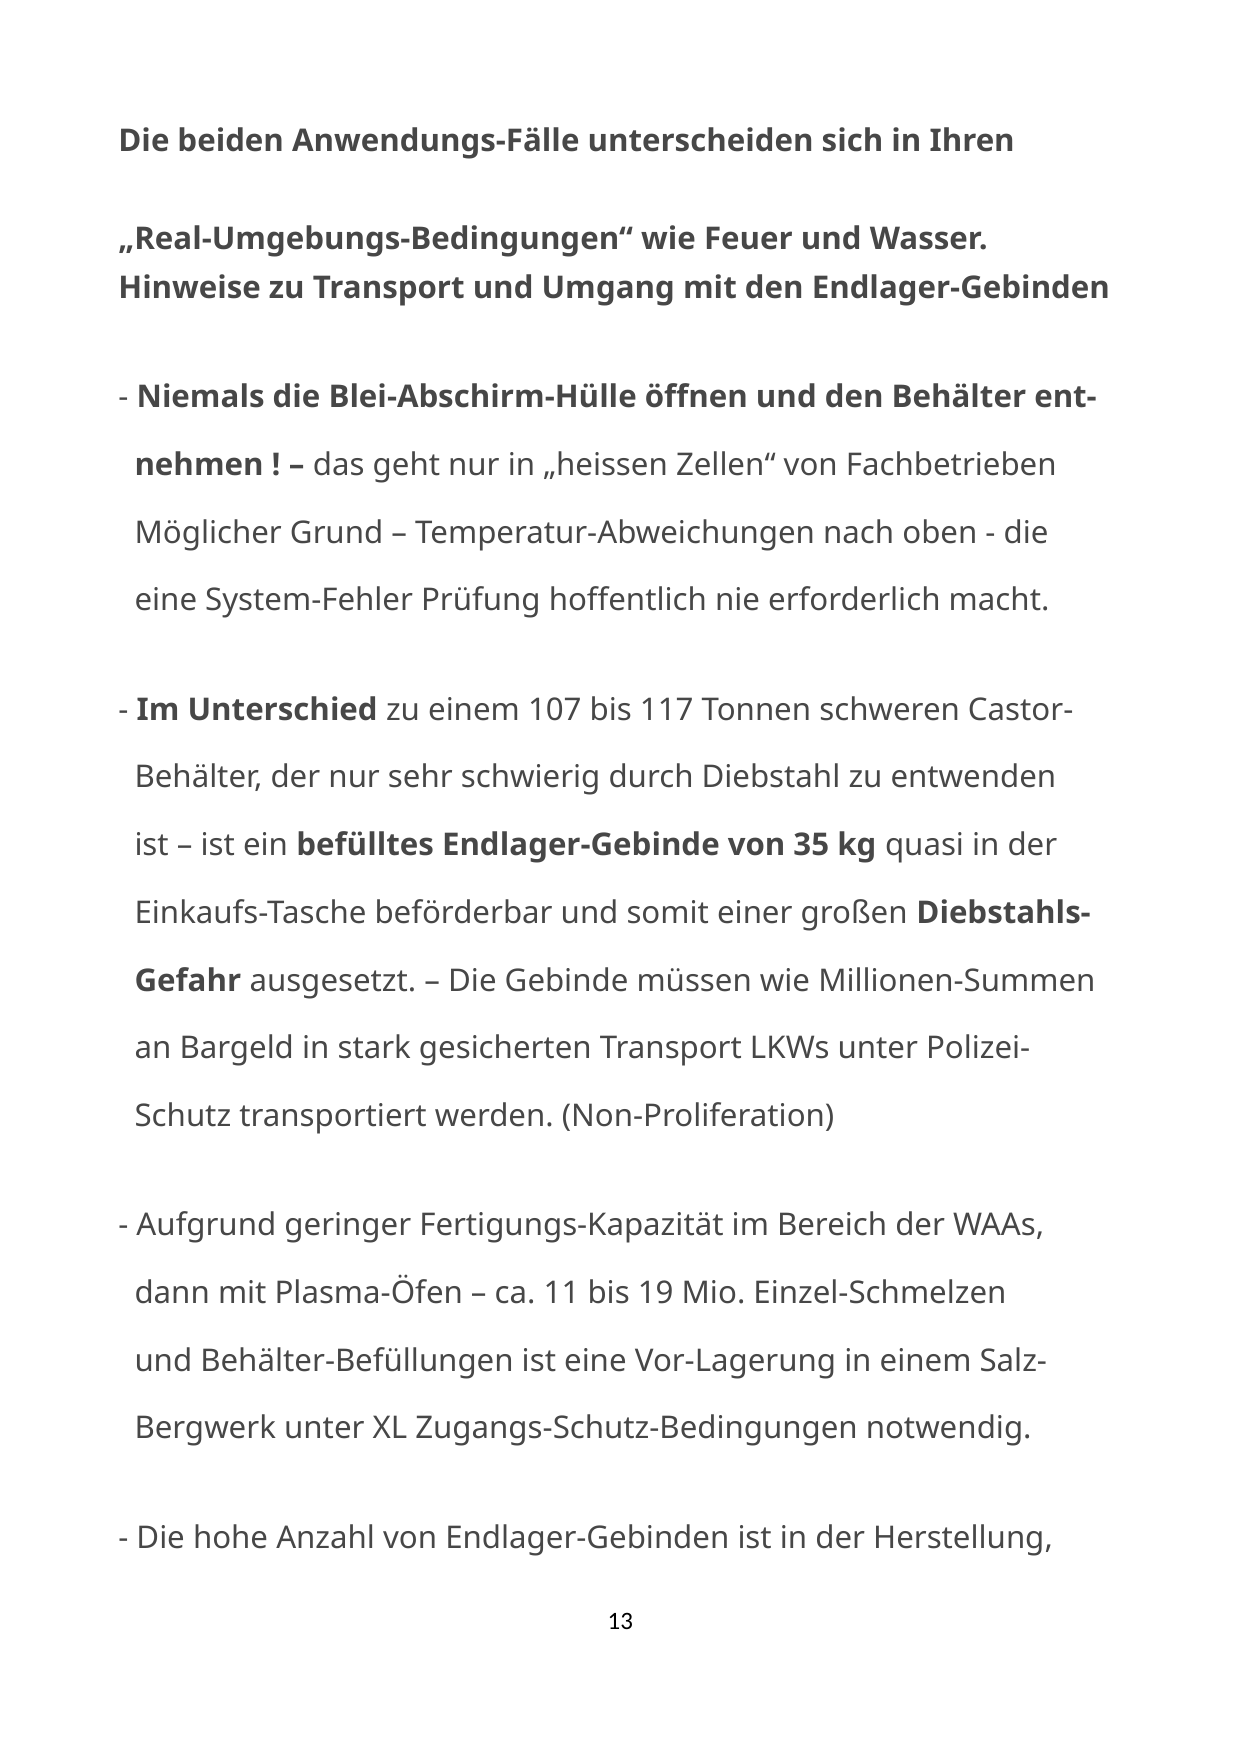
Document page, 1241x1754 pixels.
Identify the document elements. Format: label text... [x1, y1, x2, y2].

text Die beiden Anwendungs-Fälle unterscheiden sich in Ihren [118, 118, 1122, 161]
text Behälter, der nur sehr schwierig durch Diebstahl zu entwenden [118, 754, 1122, 797]
text eine System-Fehler Prüfung hoffentlich nie erforderlich macht. [118, 577, 1122, 620]
text Bergwerk unter XL Zugangs-Schutz-Bedingungen notwendig. [118, 1405, 1122, 1448]
text - Im Unterschied zu einem 107 bis 117 Tonnen schweren Castor- [118, 687, 1122, 729]
text Schutz transportiert werden. (Non-Proliferation) [118, 1093, 1122, 1136]
text Einkaufs-Tasche beförderbar und somit einer großen Diebstahls- [118, 890, 1122, 932]
text - Die hohe Anzahl von Endlager-Gebinden ist in der Herstellung, [118, 1514, 1122, 1557]
text Möglicher Grund – Temperatur-Abweichungen nach oben - die [118, 510, 1122, 552]
text ist – ist ein befülltes Endlager-Gebinde von 35 kg quasi in der [118, 822, 1122, 865]
text Hinweise zu Transport und Umgang mit den Endlager-Gebinden [118, 265, 1122, 308]
text nehmen ! – das geht nur in „heissen Zellen“ von Fachbetrieben [118, 442, 1122, 484]
text - Aufgrund geringer Fertigungs-Kapazität im Bereich der WAAs, [118, 1202, 1122, 1245]
text und Behälter-Befüllungen ist eine Vor-Lagerung in einem Salz- [118, 1338, 1122, 1380]
text „Real-Umgebungs-Bedingungen“ wie Feuer und Wasser. [118, 216, 1122, 259]
text an Bargeld in stark gesicherten Transport LKWs unter Polizei- [118, 1025, 1122, 1068]
text Gefahr ausgesetzt. – Die Gebinde müssen wie Millionen-Summen [118, 957, 1122, 1000]
text - Niemals die Blei-Abschirm-Hülle öffnen und den Behälter ent- [118, 374, 1122, 417]
text dann mit Plasma-Öfen – ca. 11 bis 19 Mio. Einzel-Schmelzen [118, 1270, 1122, 1312]
